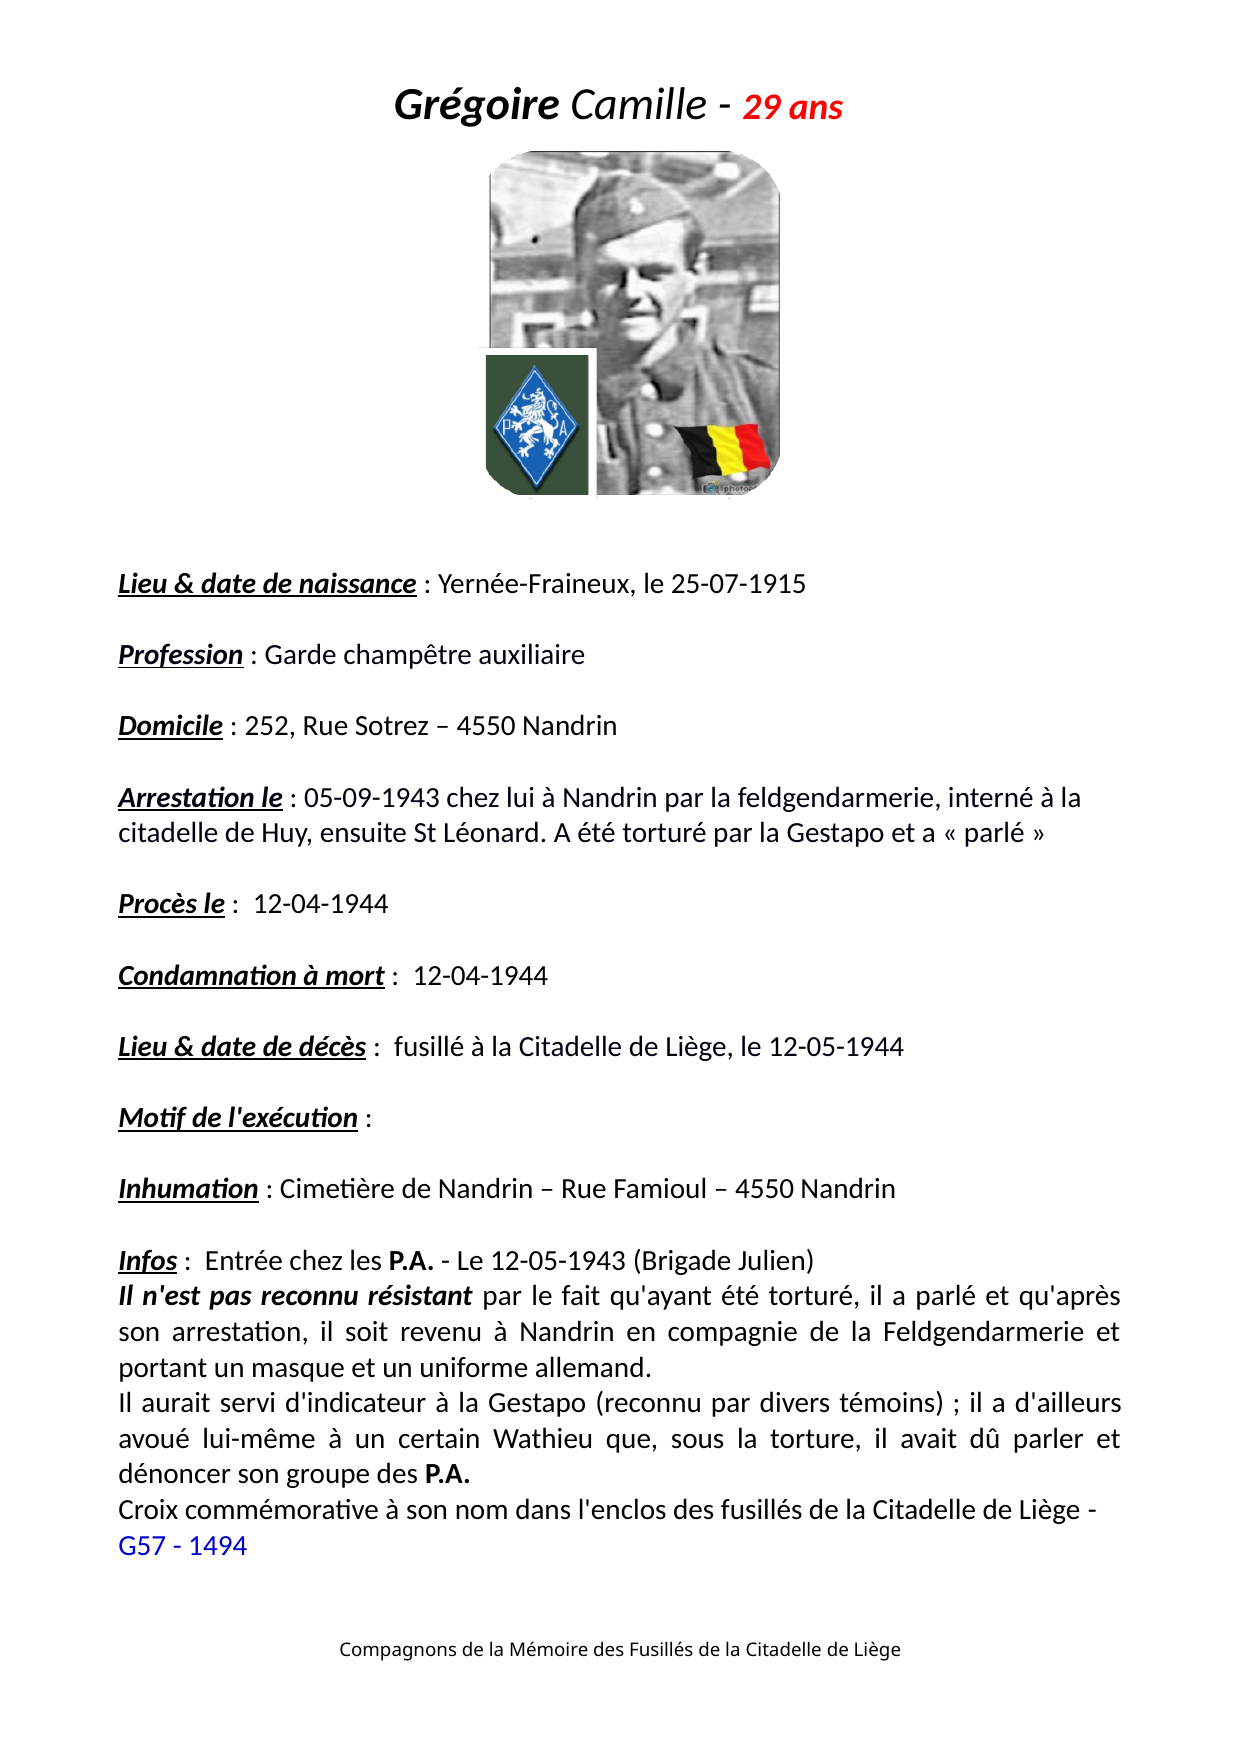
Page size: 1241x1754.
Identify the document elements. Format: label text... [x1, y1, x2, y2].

text Croix commémorative à son nom dans l'enclos des fusillés de la Citadelle de Liège - G57 - 1494 [118, 1491, 1122, 1562]
text Profession : Garde champêtre auxiliaire [118, 636, 1122, 672]
text Motif de l'exécution : [118, 1099, 1122, 1135]
text Arrestation le : 05-09-1943 chez lui à Nandrin par la feldgendarmerie, interné à la citadelle de Huy, ensuite St Léonard. A été torturé par la Gestapo et a « parlé » [118, 779, 1122, 850]
text Grégoire Camille - 29 ans [118, 75, 1122, 131]
text Infos : Entrée chez les P.A. - Le 12-05-1943 (Brigade Julien) [118, 1242, 1122, 1277]
text Il n'est pas reconnu résistant par le fait qu'ayant été torturé, il a parlé et qu'après son arrestation, il soit revenu à Nandrin en compagnie de la Feldgendarmerie et portant un masque et un uniforme allemand. [118, 1277, 1122, 1384]
text Condamnation à mort : 12-04-1944 [118, 957, 1122, 992]
text Domicile : 252, Rue Sotrez – 4550 Nandrin [118, 707, 1122, 743]
text Lieu & date de naissance : Yernée-Fraineux, le 25-07-1915 [118, 565, 1122, 601]
text Il aurait servi d'indicateur à la Gestapo (reconnu par divers témoins) ; il a d'ailleurs avoué lui-même à un certain Wathieu que, sous la torture, il avait dû parler et dénoncer son groupe des P.A. [118, 1384, 1122, 1491]
text Procès le : 12-04-1944 [118, 886, 1122, 921]
text Lieu & date de décès : fusillé à la Citadelle de Liège, le 12-05-1944 [118, 1028, 1122, 1064]
text Inhumation : Cimetière de Nandrin – Rue Famioul – 4550 Nandrin [118, 1171, 1122, 1206]
